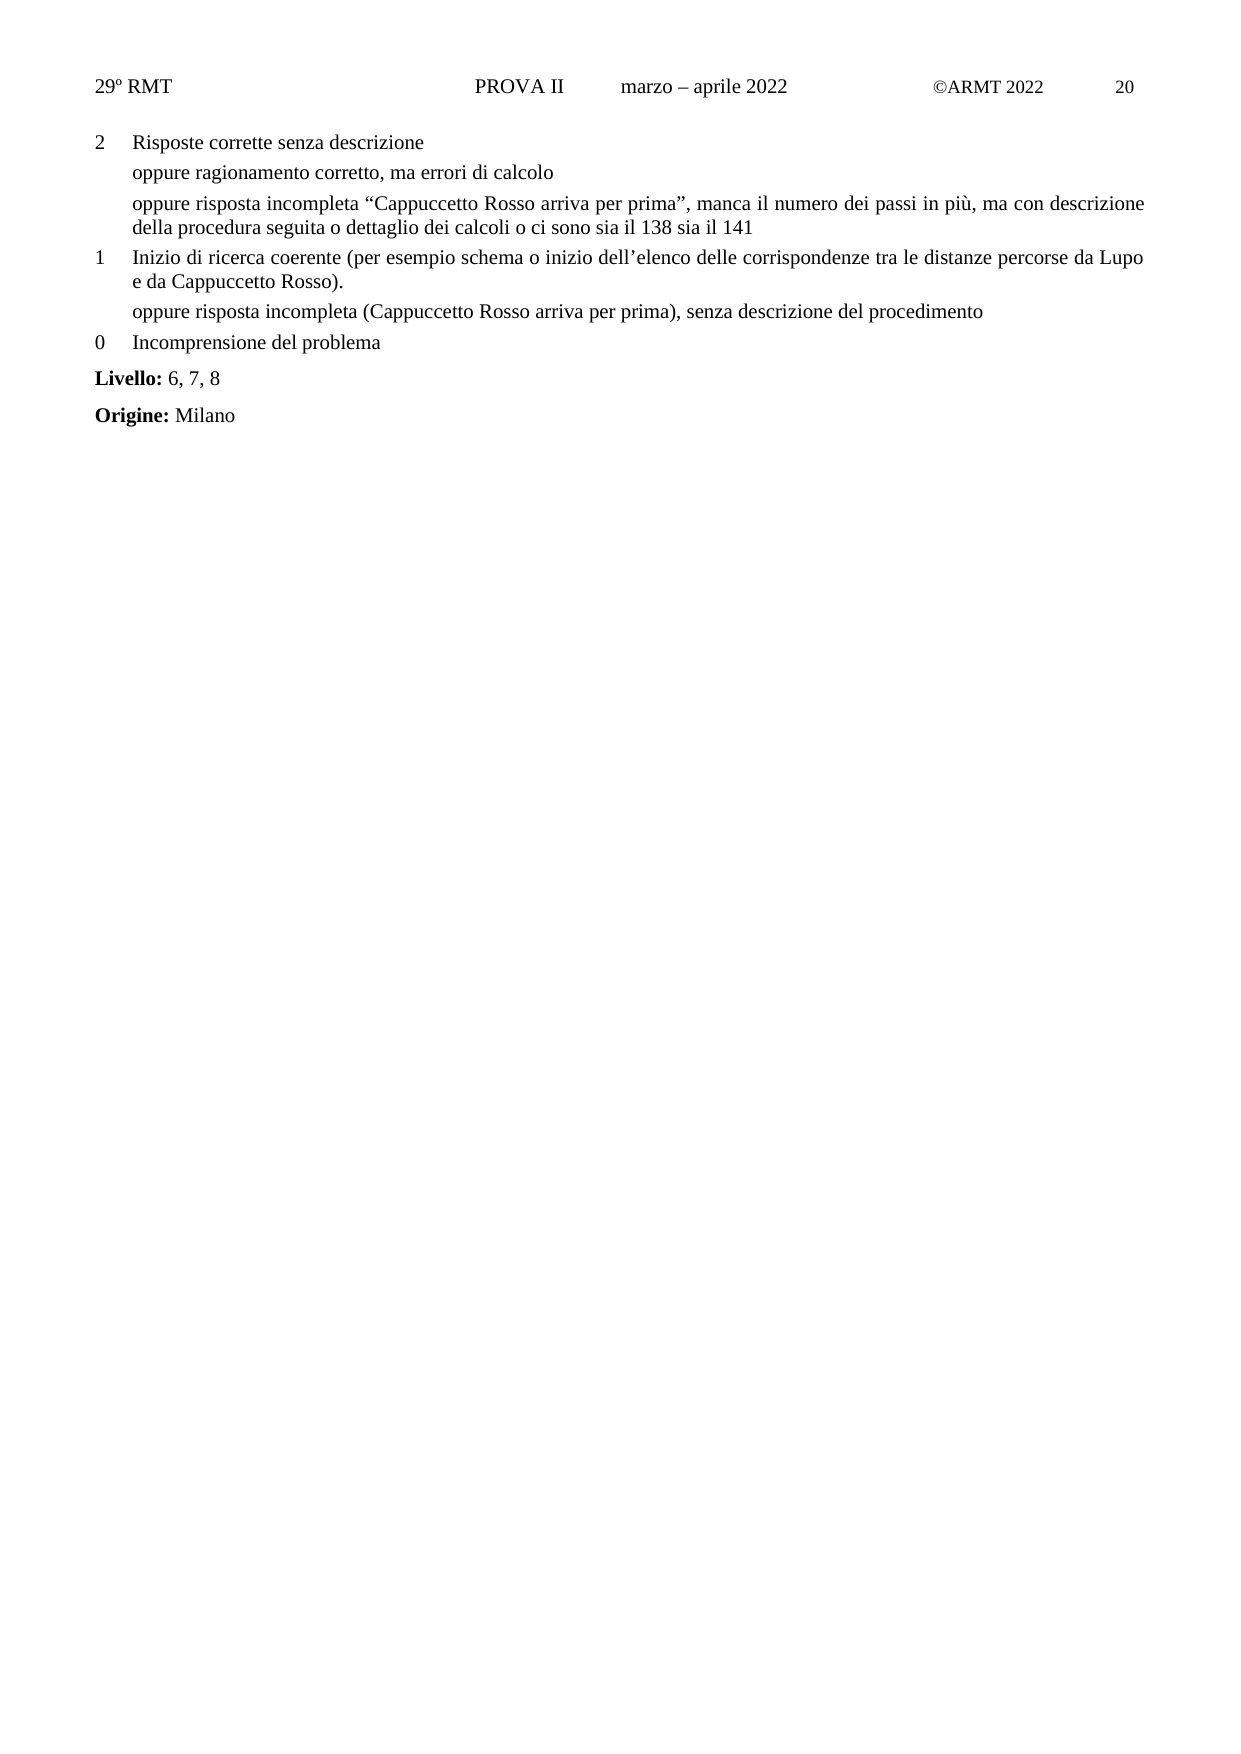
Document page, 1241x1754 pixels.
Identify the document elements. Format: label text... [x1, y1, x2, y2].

text Livello: 6, 7, 8 [94, 366, 1146, 390]
text oppure risposta incompleta “Cappuccetto Rosso arriva per prima”, manca il numero dei passi in più, ma con descrizione della procedura seguita o dettaglio dei calcoli o ci sono sia il 138 sia il 141 [94, 191, 1146, 239]
text oppure risposta incompleta (Cappuccetto Rosso arriva per prima), senza descrizione del procedimento [94, 299, 1146, 323]
text Origine: Milano [94, 403, 1146, 427]
text 0 Incomprensione del problema [94, 329, 1146, 354]
text 1 Inizio di ricerca coerente (per esempio schema o inizio dell’elenco delle corrispondenze tra le distanze percorse da Lupo e da Cappuccetto Rosso). [94, 245, 1146, 293]
text 2 Risposte corrette senza descrizione [94, 130, 1146, 154]
text oppure ragionamento corretto, ma errori di calcolo [94, 160, 1146, 184]
